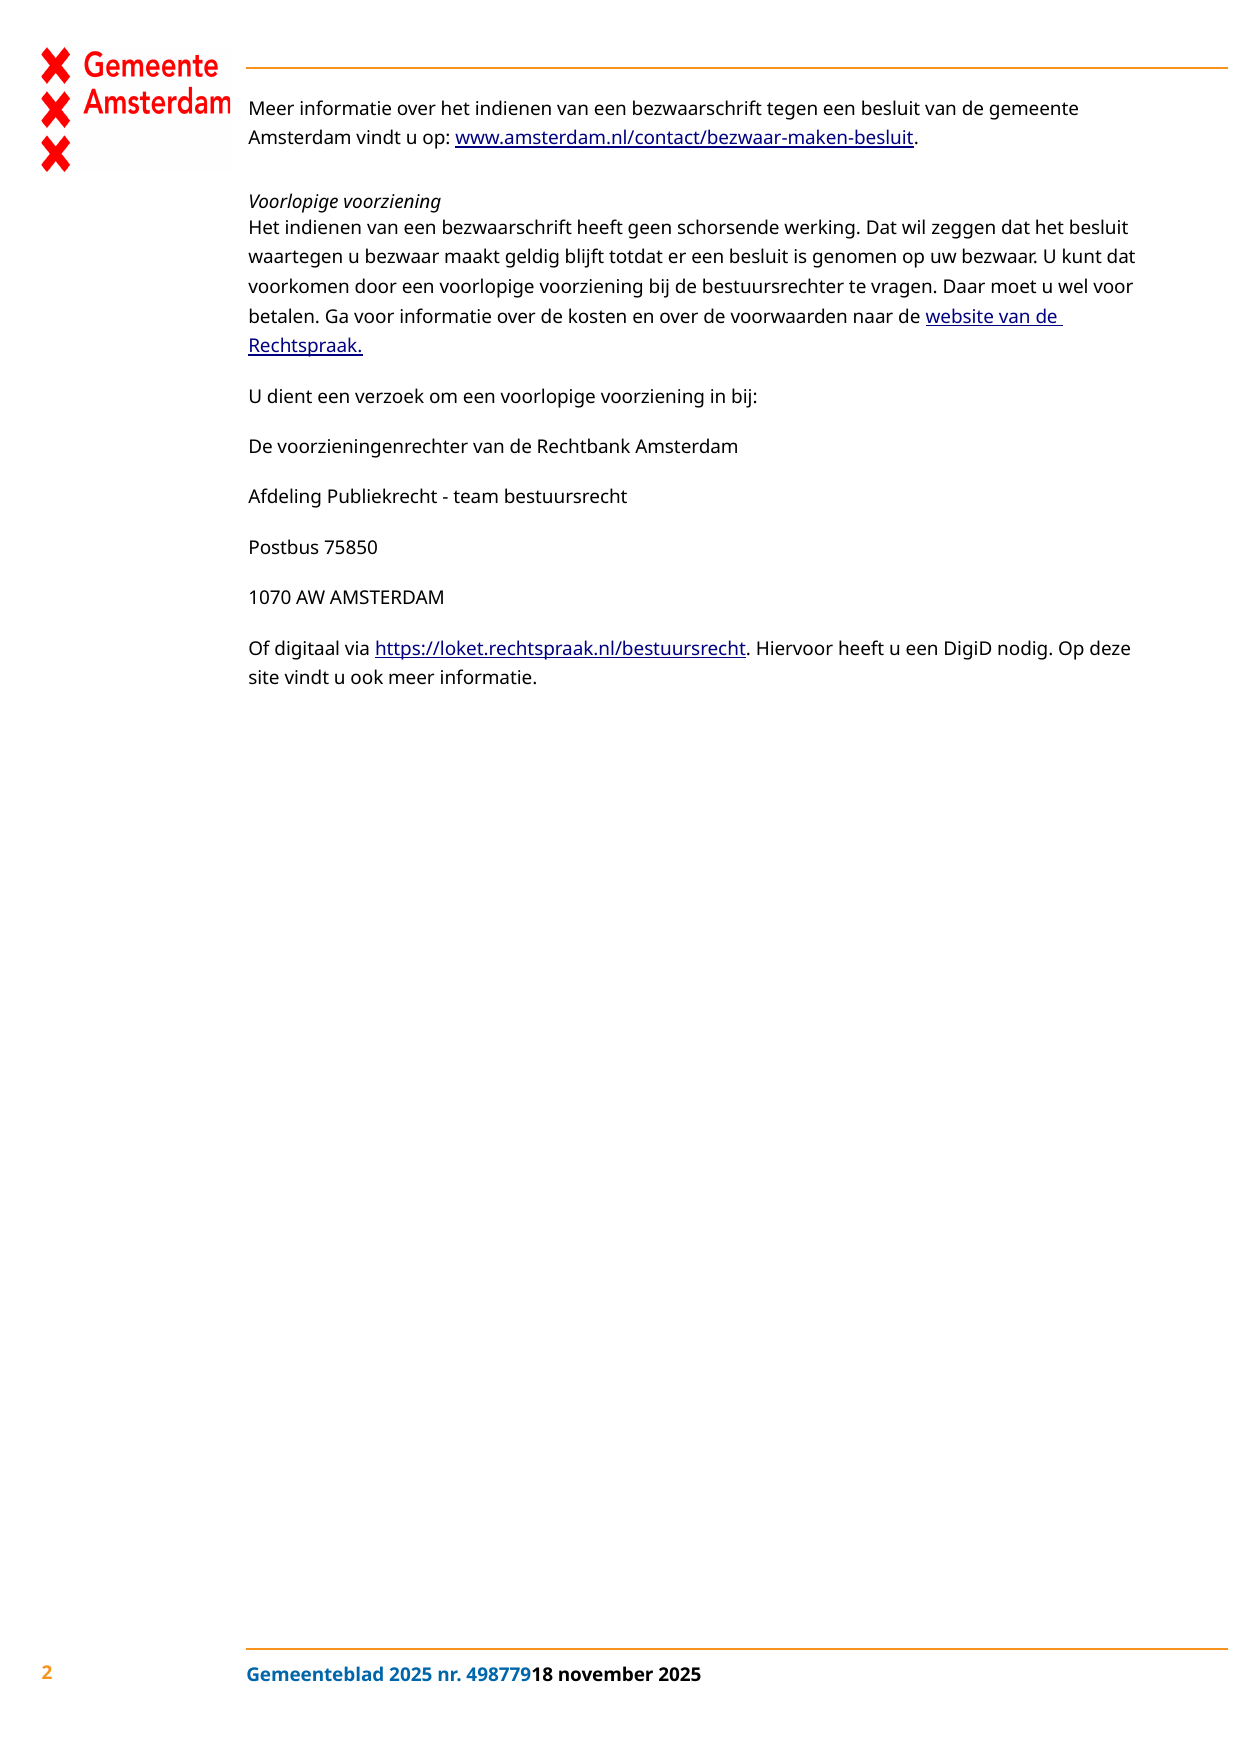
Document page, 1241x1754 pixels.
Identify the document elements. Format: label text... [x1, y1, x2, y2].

text Postbus 75850 [248, 534, 1152, 560]
text 1070 AW AMSTERDAM [248, 584, 1152, 610]
text Het indienen van een bezwaarschrift heeft geen schorsende werking. Dat wil zeggen dat het besluit waartegen u bezwaar maakt geldig blijft totdat er een besluit is genomen op uw bezwaar. U kunt dat voorkomen door een voorlopige voorziening bij de bestuursrechter te vragen. Daar moet u wel voor betalen. Ga voor informatie over de kosten en over de voorwaarden naar de website van de Rechtspraak. [248, 214, 1152, 358]
text Meer informatie over het indienen van een bezwaarschrift tegen een besluit van de gemeente Amsterdam vindt u op: www.amsterdam.nl/contact/bezwaar-maken-besluit. [248, 95, 1152, 150]
text Voorlopige voorziening [248, 188, 1152, 214]
text U dient een verzoek om een voorlopige voorziening in bij: [248, 383, 1152, 408]
text Of digitaal via https://loket.rechtspraak.nl/bestuursrecht. Hiervoor heeft u een DigiD nodig. Op deze site vindt u ook meer informatie. [248, 635, 1152, 690]
text De voorzieningenrechter van de Rechtbank Amsterdam [248, 433, 1152, 459]
picture [41, 47, 231, 172]
text Afdeling Publiekrecht - team bestuursrecht [248, 484, 1152, 509]
